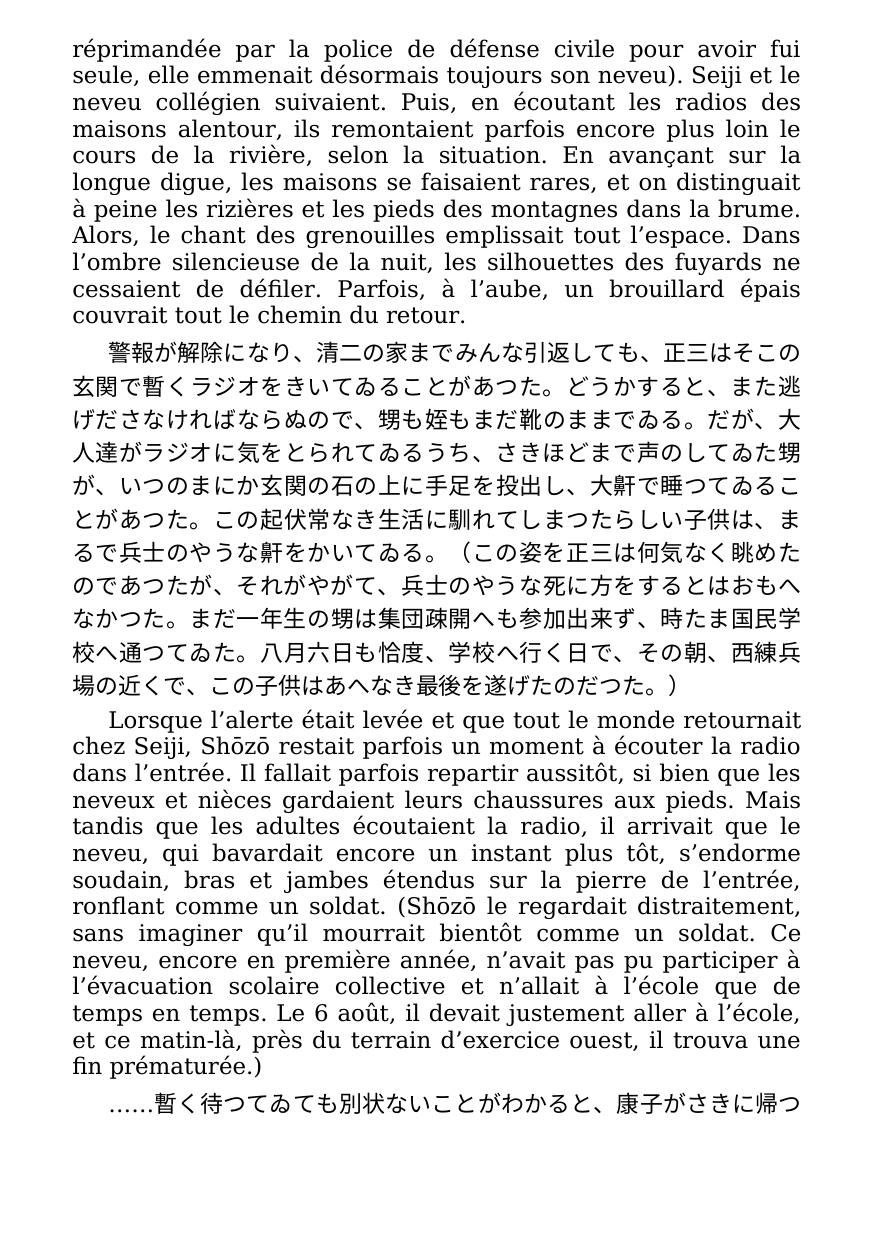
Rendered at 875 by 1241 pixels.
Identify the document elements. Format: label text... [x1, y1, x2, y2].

text ……暫く待つてゐても別状ないことがわかると、康子がさきに帰つ [72, 1086, 802, 1119]
text réprimandée par la police de défense civile pour avoir fui seule, elle emmenait désormais toujours son neveu). Seiji et le neveu collégien suivaient. Puis, en écoutant les radios des maisons alentour, ils remontaient parfois encore plus loin le cours de la rivière, selon la situation. En avançant sur la longue digue, les maisons se faisaient rares, et on distinguait à peine les rizières et les pieds des montagnes dans la brume. Alors, le chant des grenouilles emplissait tout l’espace. Dans l’ombre silencieuse de la nuit, les silhouettes des fuyards ne cessaient de défiler. Parfois, à l’aube, un brouillard épais couvrait tout le chemin du retour. [72, 36, 802, 329]
text Lorsque l’alerte était levée et que tout le monde retournait chez Seiji, Shōzō restait parfois un moment à écouter la radio dans l’entrée. Il fallait parfois repartir aussitôt, si bien que les neveux et nièces gardaient leurs chaussures aux pieds. Mais tandis que les adultes écoutaient la radio, il arrivait que le neveu, qui bavardait encore un instant plus tôt, s’endorme soudain, bras et jambes étendus sur la pierre de l’entrée, ronflant comme un soldat. (Shōzō le regardait distraitement, sans imaginer qu’il mourrait bientôt comme un soldat. Ce neveu, encore en première année, n’avait pas pu participer à l’évacuation scolaire collective et n’allait à l’école que de temps en temps. Le 6 août, il devait justement aller à l’école, et ce matin-là, près du terrain d’exercice ouest, il trouva une fin prématurée.) [72, 707, 802, 1080]
text 警報が解除になり、清二の家までみんな引返しても、正三はそこの玄関で暫くラジオをきいてゐることがあつた。どうかすると、また逃げださなければならぬので、甥も姪もまだ靴のままでゐる。だが、大人達がラジオに気をとられてゐるうち、さきほどまで声のしてゐた甥が、いつのまにか玄関の石の上に手足を投出し、大鼾で睡つてゐることがあつた。この起伏常なき生活に馴れてしまつたらしい子供は、まるで兵士のやうな鼾をかいてゐる。（この姿を正三は何気なく眺めたのであつたが、それがやがて、兵士のやうな死に方をするとはおもへなかつた。まだ一年生の甥は集団疎開へも参加出来ず、時たま国民学校へ通つてゐた。八月六日も恰度、学校へ行く日で、その朝、西練兵場の近くで、この子供はあへなき最後を遂げたのだつた。） [72, 335, 802, 701]
